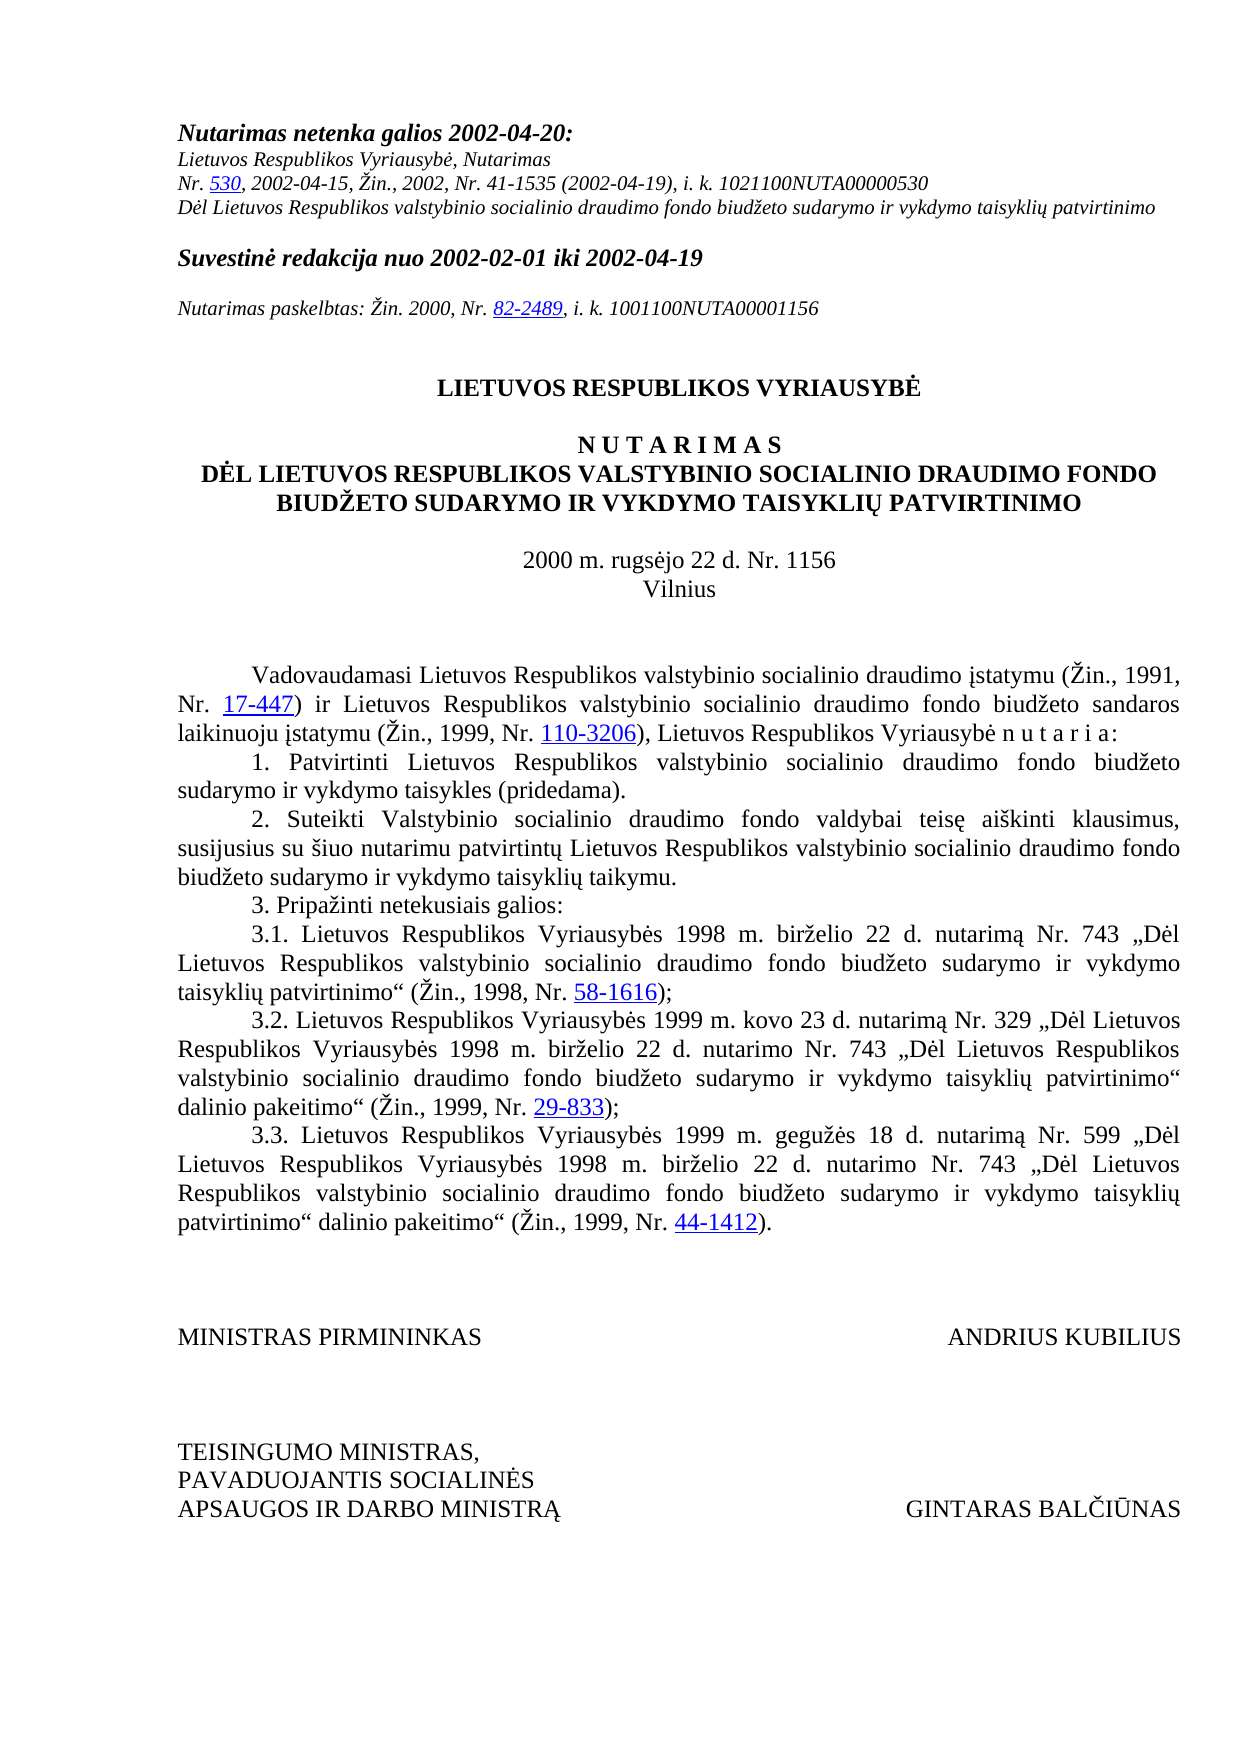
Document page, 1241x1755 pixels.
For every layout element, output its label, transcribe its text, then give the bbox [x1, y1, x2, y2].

text Lietuvos Respublikos Vyriausybė, Nutarimas [177, 147, 1181, 171]
text Nutarimas netenka galios 2002-04-20: [177, 118, 1181, 147]
text Suvestinė redakcija nuo 2002-02-01 iki 2002-04-19 [177, 243, 1181, 272]
text Vilnius [177, 574, 1181, 603]
text TEISINGUMO MINISTRAS, [177, 1437, 1181, 1465]
text Dėl Lietuvos Respublikos valstybinio socialinio draudimo fondo biudžeto sudarymo ir vykdymo taisyklių patvirtinimo [177, 195, 1181, 219]
text 2000 m. rugsėjo 22 d. Nr. 1156 [177, 545, 1181, 574]
text LIETUVOS RESPUBLIKOS VYRIAUSYBĖ [177, 373, 1181, 402]
text 3.3. Lietuvos Respublikos Vyriausybės 1999 m. gegužės 18 d. nutarimą Nr. 599 „Dėl Lietuvos Respublikos Vyriausybės 1998 m. birželio 22 d. nutarimo Nr. 743 „Dėl Lietuvos Respublikos valstybinio socialinio draudimo fondo biudžeto sudarymo ir vykdymo taisyklių patvirtinimo“ dalinio pakeitimo“ (Žin., 1999, Nr. 44-1412). [177, 1120, 1181, 1235]
text Nr. 530, 2002-04-15, Žin., 2002, Nr. 41-1535 (2002-04-19), i. k. 1021100NUTA00000530 [177, 171, 1181, 195]
text MINISTRAS PIRMININKAS ANDRIUS KUBILIUS [177, 1322, 1181, 1350]
text 3. Pripažinti netekusiais galios: [177, 890, 1181, 919]
text Vadovaudamasi Lietuvos Respublikos valstybinio socialinio draudimo įstatymu (Žin., 1991, Nr. 17-447) ir Lietuvos Respublikos valstybinio socialinio draudimo fondo biudžeto sandaros laikinuoju įstatymu (Žin., 1999, Nr. 110-3206), Lietuvos Respublikos Vyriausybė nutaria: [177, 660, 1181, 747]
text 3.2. Lietuvos Respublikos Vyriausybės 1999 m. kovo 23 d. nutarimą Nr. 329 „Dėl Lietuvos Respublikos Vyriausybės 1998 m. birželio 22 d. nutarimo Nr. 743 „Dėl Lietuvos Respublikos valstybinio socialinio draudimo fondo biudžeto sudarymo ir vykdymo taisyklių patvirtinimo“ dalinio pakeitimo“ (Žin., 1999, Nr. 29-833); [177, 1005, 1181, 1120]
text 2. Suteikti Valstybinio socialinio draudimo fondo valdybai teisę aiškinti klausimus, susijusius su šiuo nutarimu patvirtintų Lietuvos Respublikos valstybinio socialinio draudimo fondo biudžeto sudarymo ir vykdymo taisyklių taikymu. [177, 804, 1181, 890]
text Nutarimas paskelbtas: Žin. 2000, Nr. 82-2489, i. k. 1001100NUTA00001156 [177, 296, 1181, 320]
text APSAUGOS IR DARBO MINISTRĄ GINTARAS BALČIŪNAS [177, 1494, 1181, 1523]
text 3.1. Lietuvos Respublikos Vyriausybės 1998 m. birželio 22 d. nutarimą Nr. 743 „Dėl Lietuvos Respublikos valstybinio socialinio draudimo fondo biudžeto sudarymo ir vykdymo taisyklių patvirtinimo“ (Žin., 1998, Nr. 58-1616); [177, 919, 1181, 1005]
text PAVADUOJANTIS SOCIALINĖS [177, 1465, 1181, 1494]
text DĖL LIETUVOS RESPUBLIKOS VALSTYBINIO SOCIALINIO DRAUDIMO FONDO BIUDŽETO SUDARYMO IR VYKDYMO TAISYKLIŲ PATVIRTINIMO [177, 459, 1181, 517]
text N U T A R I M A S [177, 430, 1181, 459]
text 1. Patvirtinti Lietuvos Respublikos valstybinio socialinio draudimo fondo biudžeto sudarymo ir vykdymo taisykles (pridedama). [177, 747, 1181, 804]
